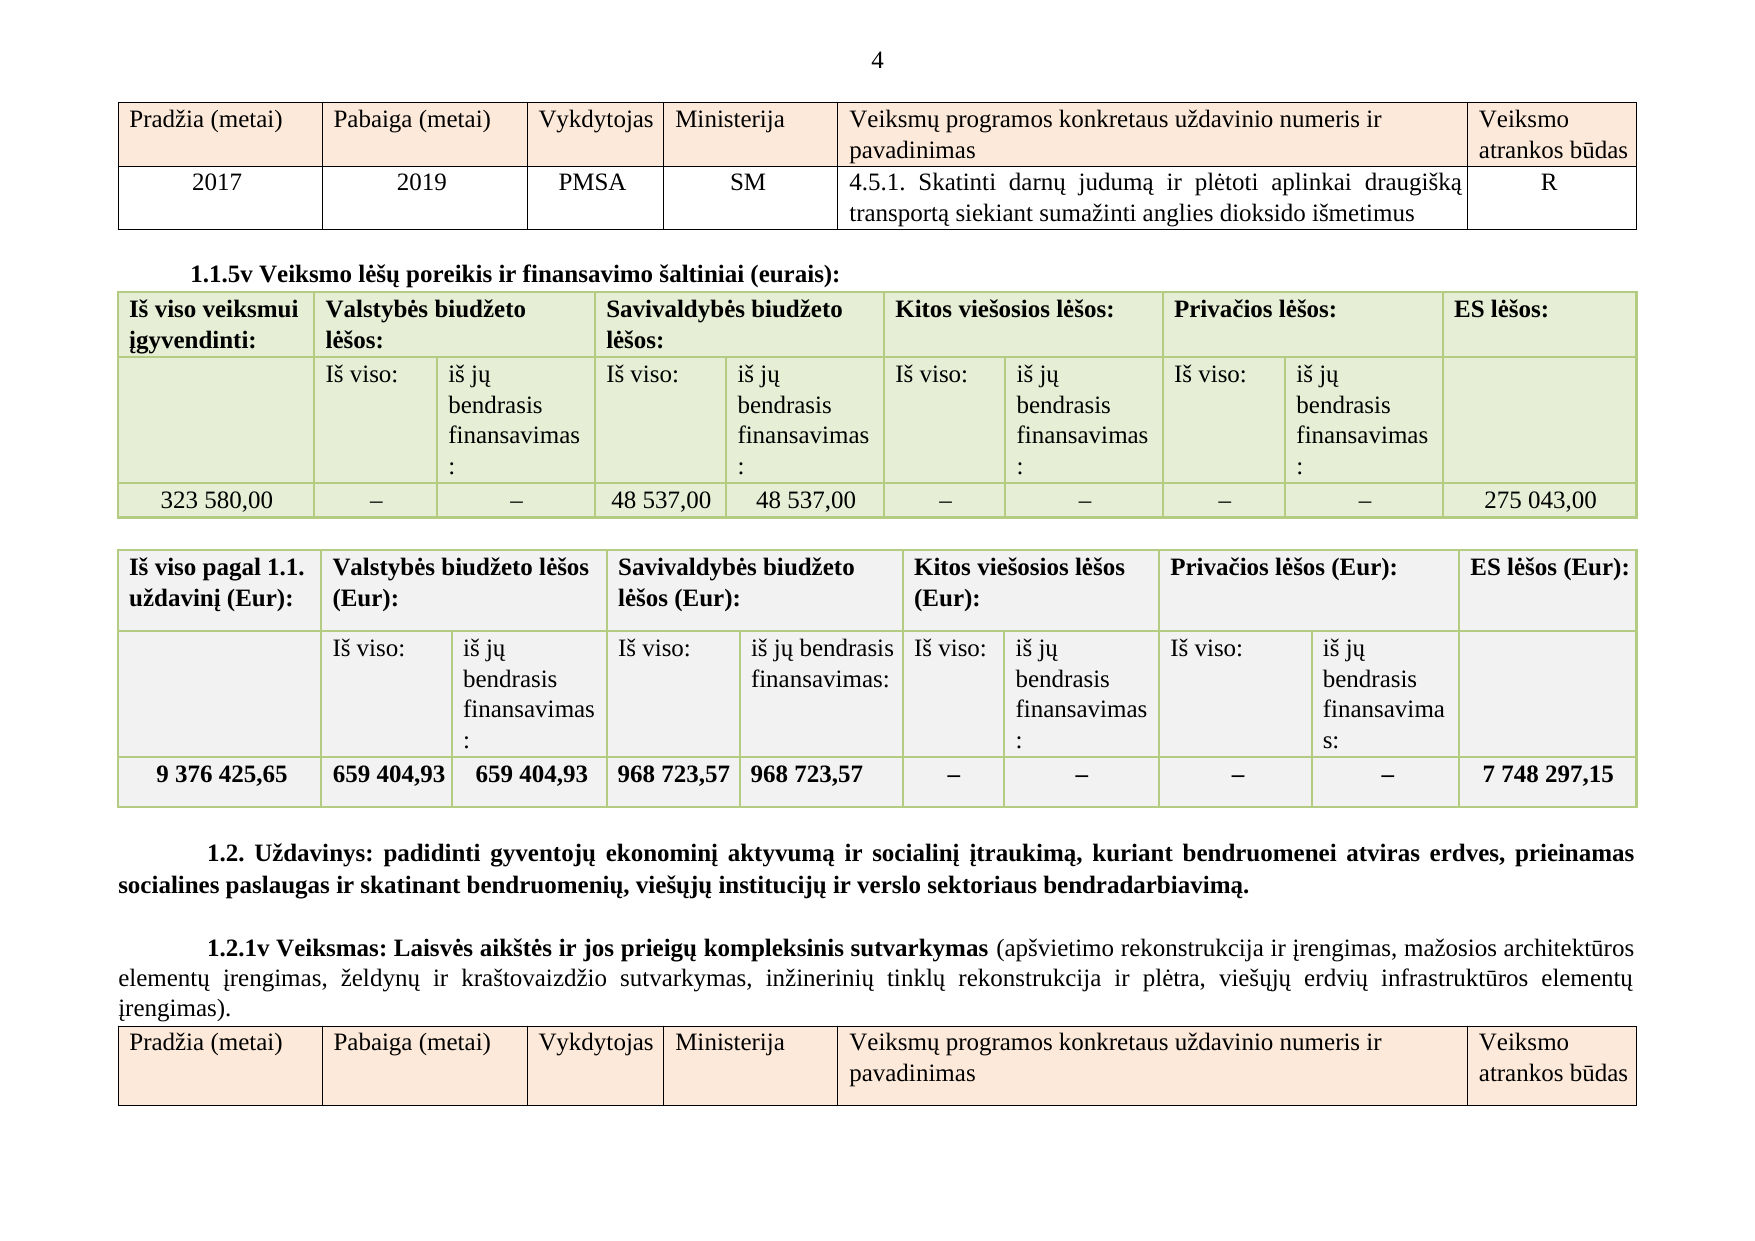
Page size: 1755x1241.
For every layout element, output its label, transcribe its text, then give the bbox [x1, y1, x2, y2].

table_header Pabaiga (metai) [323, 103, 527, 166]
table_header Pabaiga (metai) [323, 1027, 527, 1105]
table_cell [119, 358, 313, 482]
table_cell 2019 [323, 167, 527, 229]
table_header Kitos viešosios lėšos: [885, 293, 1162, 356]
table_header Pradžia (metai) [119, 1027, 322, 1105]
table_header Veiksmo atrankos būdas [1468, 1027, 1636, 1105]
table_cell Iš viso: [1164, 358, 1284, 482]
table_cell 968 723,57 [741, 758, 902, 806]
table_cell iš jų bendrasis finansavimas: [438, 358, 594, 482]
table_cell Iš viso: [885, 358, 1004, 482]
table_header Iš viso pagal 1.1. uždavinį (Eur): [119, 551, 320, 630]
table_cell 323 580,00 [119, 484, 313, 516]
table_cell – [315, 484, 436, 516]
table_header Savivaldybės biudžeto lėšos: [596, 293, 883, 356]
table_header Veiksmo atrankos būdas [1468, 103, 1636, 166]
table_cell Iš viso: [904, 632, 1003, 756]
table_cell – [1164, 484, 1284, 516]
table_cell – [885, 484, 1004, 516]
table_cell – [1005, 758, 1158, 806]
text 1.2. Uždavinys: padidinti gyventojų ekonominį aktyvumą ir socialinį įtraukimą, kuriant bendruomenei atviras erdves, prieinamas socialines paslaugas ir skatinant bendruomenių, viešųjų institucijų ir verslo sektoriaus bendradarbiavimą. [118, 838, 1636, 899]
table_cell – [1286, 484, 1442, 516]
table_cell – [904, 758, 1003, 806]
table_header Veiksmų programos konkretaus uždavinio numeris ir pavadinimas [838, 1027, 1467, 1105]
table_cell Iš viso: [322, 632, 451, 756]
text 1.2.1v Veiksmas: Laisvės aikštės ir jos prieigų kompleksinis sutvarkymas (apšvietimo rekonstrukcija ir įrengimas, mažosios architektūros elementų įrengimas, želdynų ir kraštovaizdžio sutvarkymas, inžinerinių tinklų rekonstrukcija ir plėtra, viešųjų erdvių infrastruktūros elementų įrengimas). [118, 933, 1635, 1022]
table_cell 48 537,00 [727, 484, 883, 516]
table_cell iš jų bendrasis finansavimas: [741, 632, 902, 756]
table_cell Iš viso: [596, 358, 725, 482]
table_cell [1460, 632, 1635, 756]
text 1.1.5v Veiksmo lėšų poreikis ir finansavimo šaltiniai (eurais): [190, 259, 1636, 287]
table_cell [1444, 358, 1635, 482]
table_cell 9 376 425,65 [119, 758, 320, 806]
table_cell – [1160, 758, 1311, 806]
table_cell 2017 [119, 167, 322, 229]
table_header Kitos viešosios lėšos (Eur): [904, 551, 1158, 630]
table_cell Iš viso: [315, 358, 436, 482]
table_header Valstybės biudžeto lėšos: [315, 293, 594, 356]
table_cell iš jų bendrasis finansavimas: [453, 632, 606, 756]
table_header Privačios lėšos (Eur): [1160, 551, 1458, 630]
table_header Vykdytojas [528, 103, 663, 166]
table_cell iš jų bendrasis finansavimas: [1005, 632, 1158, 756]
table_cell – [438, 484, 594, 516]
table_header Iš viso veiksmui įgyvendinti: [119, 293, 313, 356]
table_cell Iš viso: [608, 632, 739, 756]
table_header Ministerija [664, 103, 837, 166]
table_cell 7 748 297,15 [1460, 758, 1635, 806]
table_header Veiksmų programos konkretaus uždavinio numeris ir pavadinimas [838, 103, 1467, 166]
table_cell 968 723,57 [608, 758, 739, 806]
table_cell – [1006, 484, 1162, 516]
table_header ES lėšos (Eur): [1460, 551, 1635, 630]
table_header Vykdytojas [528, 1027, 663, 1105]
table_cell 275 043,00 [1444, 484, 1635, 516]
table_cell iš jų bendrasis finansavimas: [1006, 358, 1162, 482]
table_cell 4.5.1. Skatinti darnų judumą ir plėtoti aplinkai draugišką transportą siekiant sumažinti anglies dioksido išmetimus [838, 167, 1467, 229]
table_cell iš jų bendrasis finansavimas: [727, 358, 883, 482]
table_cell SM [664, 167, 837, 229]
table_cell 659 404,93 [322, 758, 451, 806]
table_cell Iš viso: [1160, 632, 1311, 756]
table_header Savivaldybės biudžeto lėšos (Eur): [608, 551, 902, 630]
table_cell iš jų bendrasis finansavimas: [1313, 632, 1458, 756]
table_cell R [1468, 167, 1636, 229]
table_cell PMSA [528, 167, 663, 229]
table_header Ministerija [664, 1027, 837, 1105]
table_header Pradžia (metai) [119, 103, 322, 166]
table_cell [119, 632, 320, 756]
table_cell – [1313, 758, 1458, 806]
table_cell 48 537,00 [596, 484, 725, 516]
table_header Valstybės biudžeto lėšos (Eur): [322, 551, 606, 630]
table_cell 659 404,93 [453, 758, 606, 806]
table_header ES lėšos: [1444, 293, 1635, 356]
table_cell iš jų bendrasis finansavimas: [1286, 358, 1442, 482]
table_header Privačios lėšos: [1164, 293, 1442, 356]
